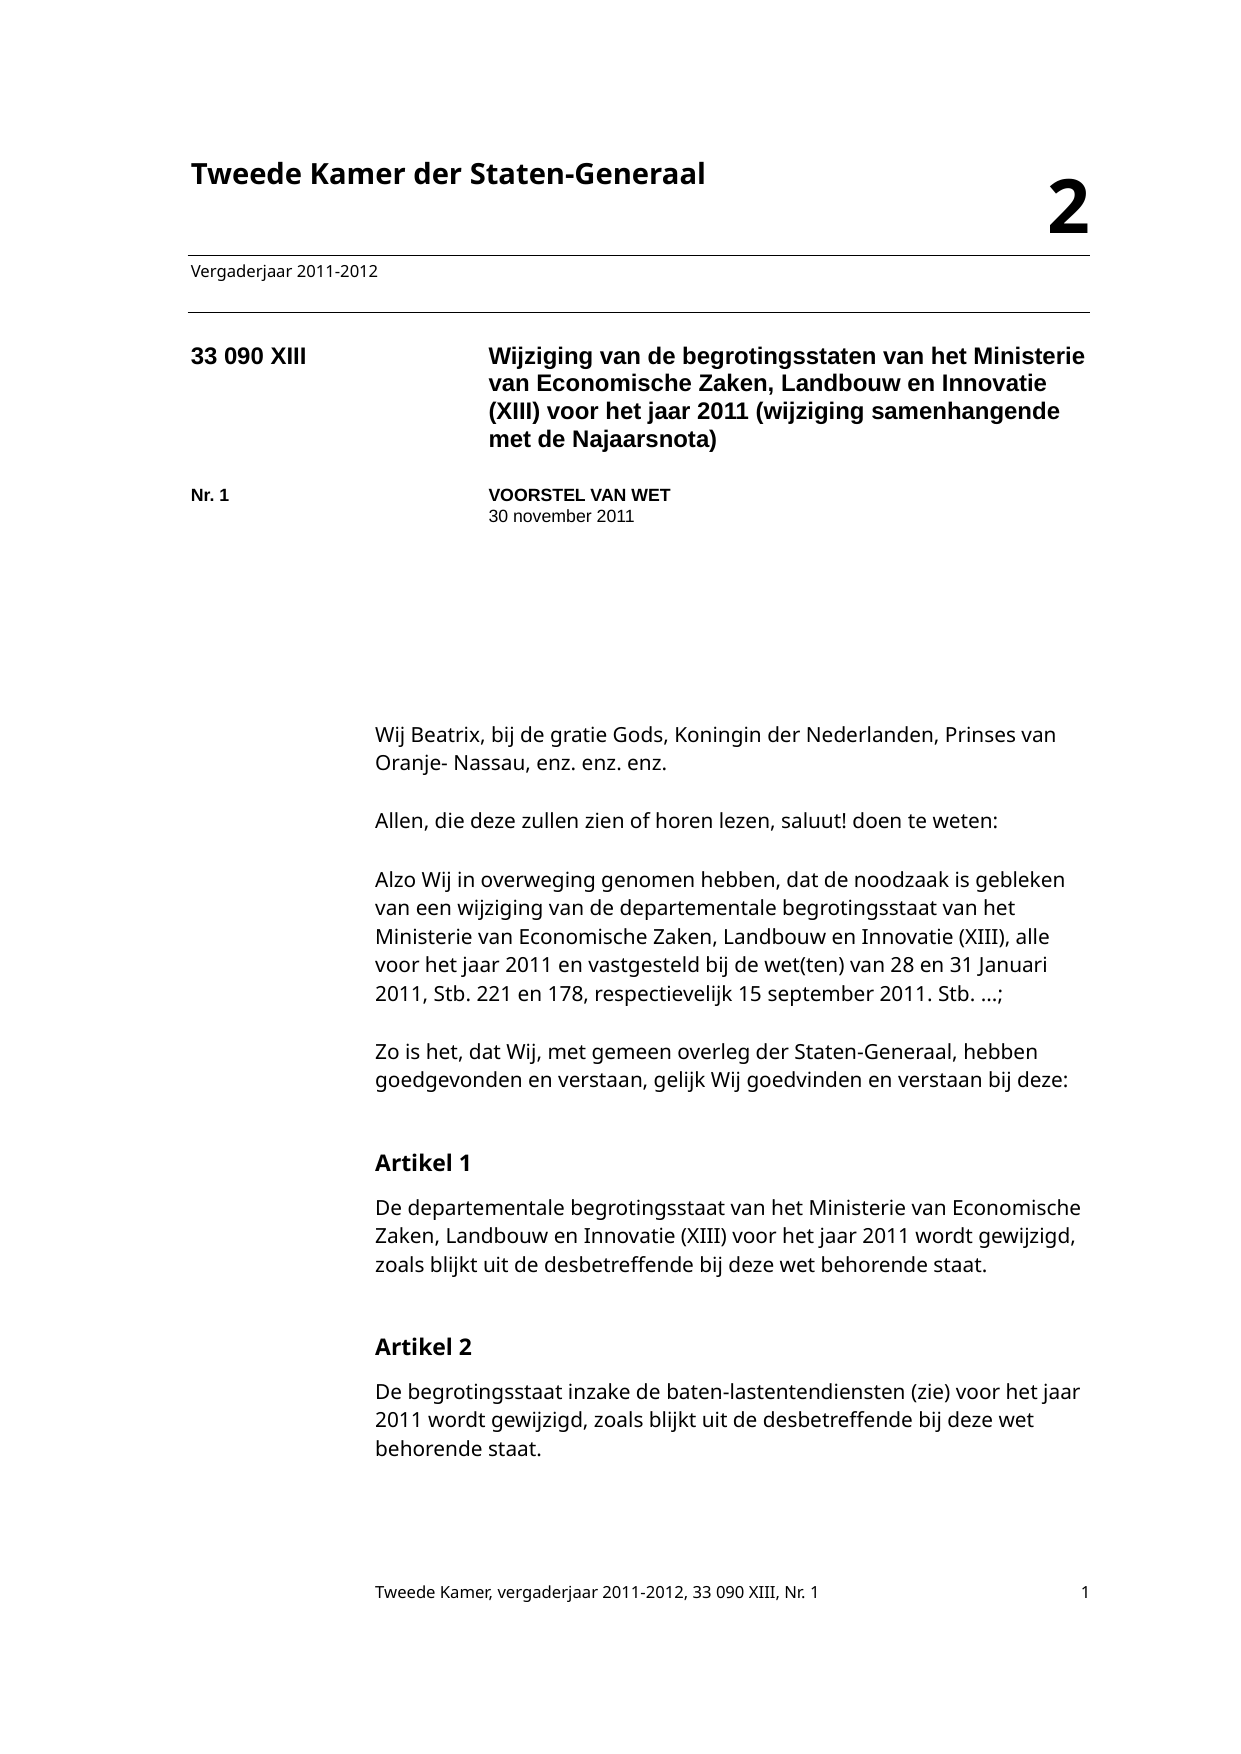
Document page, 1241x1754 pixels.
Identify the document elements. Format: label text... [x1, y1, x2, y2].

text De departementale begrotingsstaat van het Ministerie van Economische Zaken, Landbouw en Innovatie (XIII) voor het jaar 2011 wordt gewijzigd, zoals blijkt uit de desbetreffende bij deze wet behorende staat. [375, 1193, 1090, 1278]
text De begrotingsstaat inzake de baten-lastentendiensten (zie) voor het jaar 2011 wordt gewijzigd, zoals blijkt uit de desbetreffende bij deze wet behorende staat. [375, 1377, 1090, 1462]
table_cell VOORSTEL VAN WET 30 november 2011 [485, 482, 1090, 601]
table_cell 33 090 XIII [188, 339, 485, 482]
subtitle Artikel 2 [375, 1331, 1090, 1362]
table_cell [485, 256, 1090, 312]
table_cell [485, 313, 1090, 339]
table_cell Wijziging van de begrotingsstaten van het Ministerie van Economische Zaken, Landbouw en Innovatie (XIII) voor het jaar 2011 (wijziging samenhangende met de Najaarsnota) [485, 339, 1090, 482]
table_header 2 [910, 150, 1090, 255]
text Wij Beatrix, bij de gratie Gods, Koningin der Nederlanden, Prinses van Oranje- Nassau, enz. enz. enz. [375, 720, 1090, 777]
table_cell [188, 313, 485, 339]
table_cell Vergaderjaar 2011-2012 [188, 256, 485, 312]
text Allen, die deze zullen zien of horen lezen, saluut! doen te weten: [375, 807, 1090, 835]
table_cell Nr. 1 [188, 482, 485, 601]
text Zo is het, dat Wij, met gemeen overleg der Staten-Generaal, hebben goedgevonden en verstaan, gelijk Wij goedvinden en verstaan bij deze: [375, 1037, 1090, 1094]
table_header Tweede Kamer der Staten-Generaal [188, 150, 909, 255]
text Alzo Wij in overweging genomen hebben, dat de noodzaak is gebleken van een wijziging van de departementale begrotingsstaat van het Ministerie van Economische Zaken, Landbouw en Innovatie (XIII), alle voor het jaar 2011 en vastgesteld bij de wet(ten) van 28 en 31 Januari 2011, Stb. 221 en 178, respectievelijk 15 september 2011. Stb. ...; [375, 865, 1090, 1007]
subtitle Artikel 1 [375, 1147, 1090, 1178]
